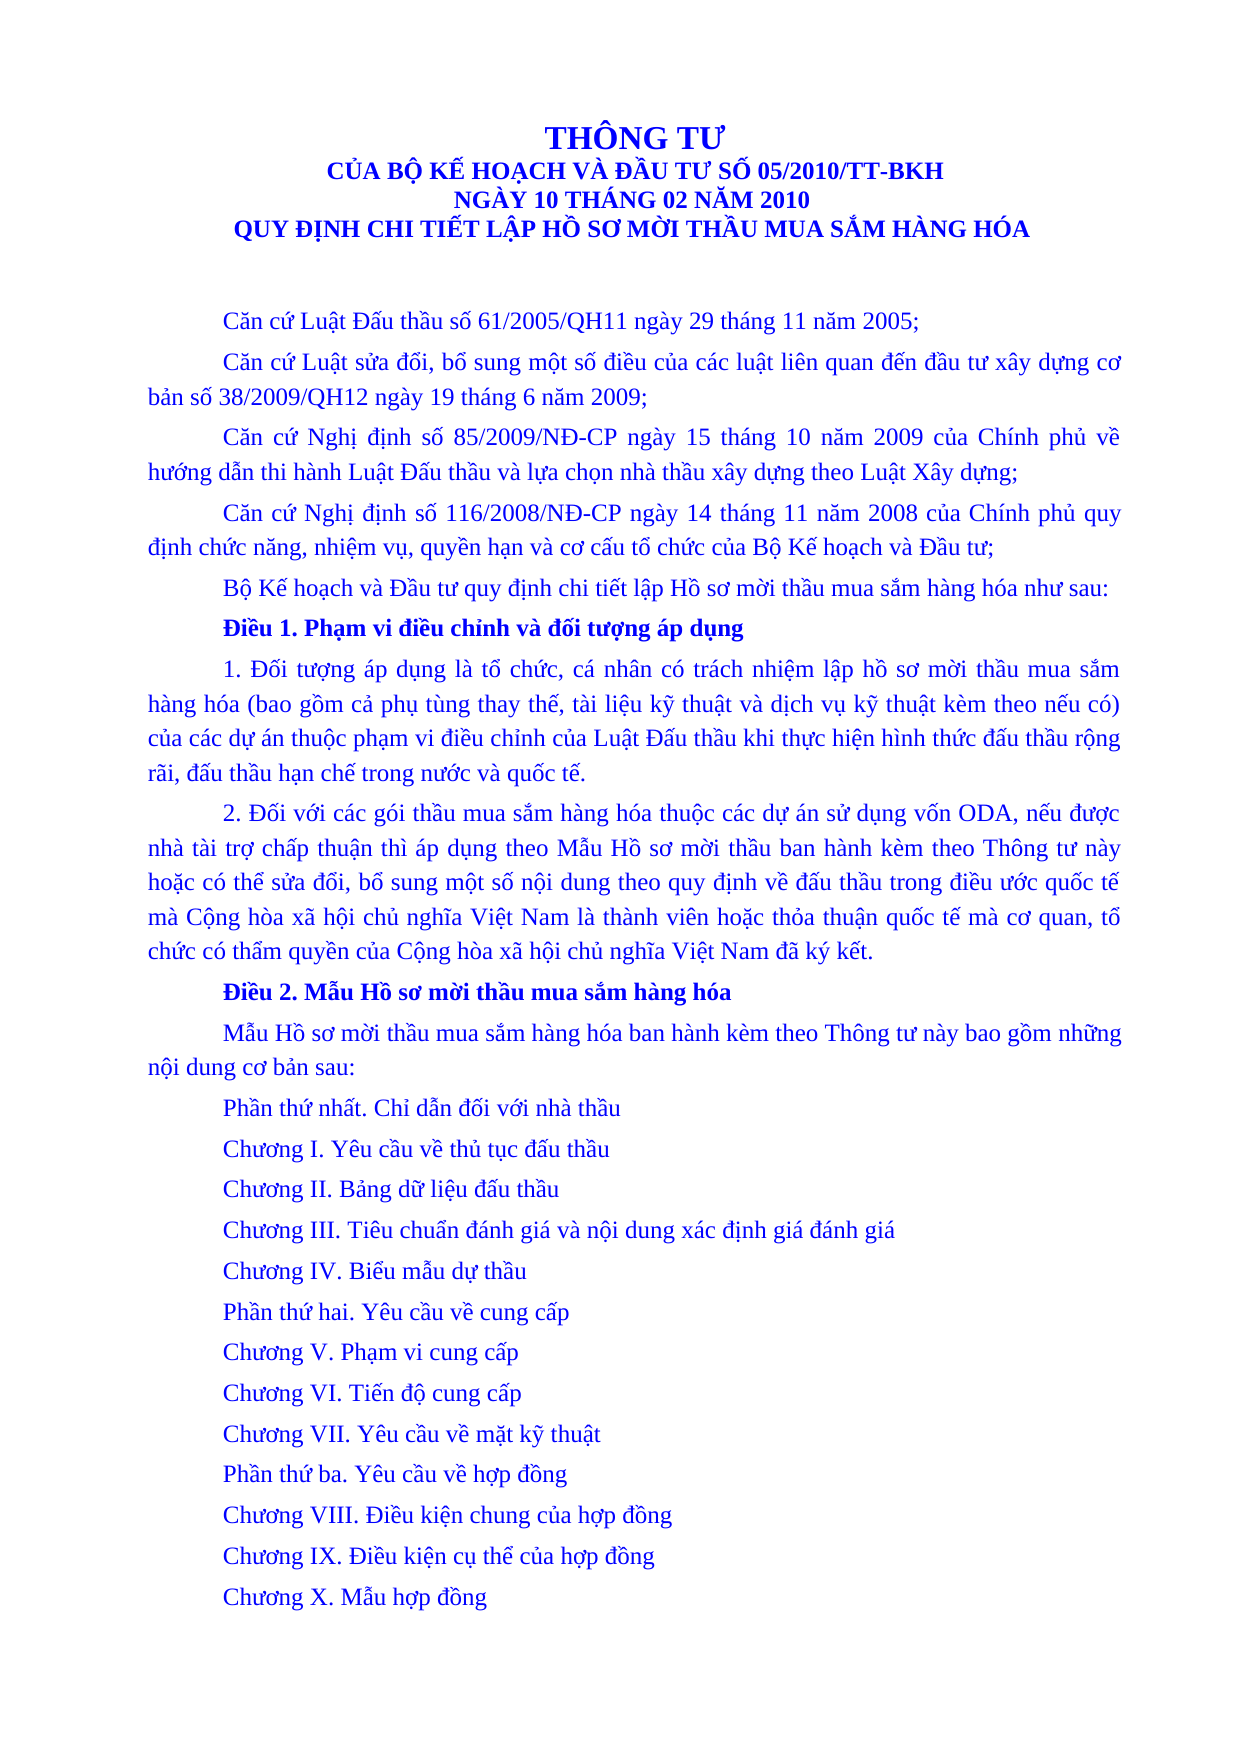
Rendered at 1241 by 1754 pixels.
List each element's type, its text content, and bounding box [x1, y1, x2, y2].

text 2. Đối với các gói thầu mua sắm hàng hóa thuộc các dự án sử dụng vốn ODA, nếu được nhà tài trợ chấp thuận thì áp dụng theo Mẫu Hồ sơ mời thầu ban hành kèm theo Thông tư này hoặc có thể sửa đổi, bổ sung một số nội dung theo quy định về đấu thầu trong điều ước quốc tế mà Cộng hòa xã hội chủ nghĩa Việt Nam là thành viên hoặc thỏa thuận quốc tế mà cơ quan, tổ chức có thẩm quyền của Cộng hòa xã hội chủ nghĩa Việt Nam đã ký kết. [148, 798, 1122, 965]
text Chương VI. Tiến độ cung cấp [148, 1378, 1122, 1407]
text Phần thứ nhất. Chỉ dẫn đối với nhà thầu [148, 1093, 1122, 1122]
text Chương I. Yêu cầu về thủ tục đấu thầu [148, 1134, 1122, 1162]
text Bộ Kế hoạch và Đầu tư quy định chi tiết lập Hồ sơ mời thầu mua sắm hàng hóa như sau: [148, 573, 1122, 602]
text QUY ĐỊNH CHI TIẾT LẬP HỒ SƠ MỜI THẦU MUA SẮM HÀNG HÓA [148, 214, 1122, 243]
text Điều 2. Mẫu Hồ sơ mời thầu mua sắm hàng hóa [148, 977, 1122, 1006]
text Chương III. Tiêu chuẩn đánh giá và nội dung xác định giá đánh giá [148, 1215, 1122, 1244]
text Chương VII. Yêu cầu về mặt kỹ thuật [148, 1419, 1122, 1448]
text NGÀY 10 THÁNG 02 NĂM 2010 [148, 185, 1122, 214]
text Căn cứ Nghị định số 116/2008/NĐ-CP ngày 14 tháng 11 năm 2008 của Chính phủ quy định chức năng, nhiệm vụ, quyền hạn và cơ cấu tổ chức của Bộ Kế hoạch và Đầu tư; [148, 498, 1122, 561]
text Căn cứ Luật Đấu thầu số 61/2005/QH11 ngày 29 tháng 11 năm 2005; [148, 306, 1122, 335]
text Điều 1. Phạm vi điều chỉnh và đối tượng áp dụng [148, 613, 1122, 642]
text 1. Đối tượng áp dụng là tổ chức, cá nhân có trách nhiệm lập hồ sơ mời thầu mua sắm hàng hóa (bao gồm cả phụ tùng thay thế, tài liệu kỹ thuật và dịch vụ kỹ thuật kèm theo nếu có) của các dự án thuộc phạm vi điều chỉnh của Luật Đấu thầu khi thực hiện hình thức đấu thầu rộng rãi, đấu thầu hạn chế trong nước và quốc tế. [148, 654, 1122, 786]
text THÔNG TƯ [148, 118, 1122, 156]
text Chương VIII. Điều kiện chung của hợp đồng [148, 1500, 1122, 1529]
text Căn cứ Luật sửa đổi, bổ sung một số điều của các luật liên quan đến đầu tư xây dựng cơ bản số 38/2009/QH12 ngày 19 tháng 6 năm 2009; [148, 347, 1122, 410]
text Chương II. Bảng dữ liệu đấu thầu [148, 1174, 1122, 1203]
text Phần thứ ba. Yêu cầu về hợp đồng [148, 1459, 1122, 1488]
text Phần thứ hai. Yêu cầu về cung cấp [148, 1297, 1122, 1325]
text Chương IV. Biểu mẫu dự thầu [148, 1256, 1122, 1285]
text Căn cứ Nghị định số 85/2009/NĐ-CP ngày 15 tháng 10 năm 2009 của Chính phủ về hướng dẫn thi hành Luật Đấu thầu và lựa chọn nhà thầu xây dựng theo Luật Xây dựng; [148, 422, 1122, 486]
text Chương V. Phạm vi cung cấp [148, 1337, 1122, 1366]
text Chương X. Mẫu hợp đồng [148, 1582, 1122, 1611]
text Chương IX. Điều kiện cụ thể của hợp đồng [148, 1541, 1122, 1570]
text Mẫu Hồ sơ mời thầu mua sắm hàng hóa ban hành kèm theo Thông tư này bao gồm những nội dung cơ bản sau: [148, 1018, 1122, 1081]
text CỦA BỘ KẾ HOẠCH VÀ ĐẦU TƯ SỐ 05/2010/TT-BKH [148, 156, 1122, 185]
